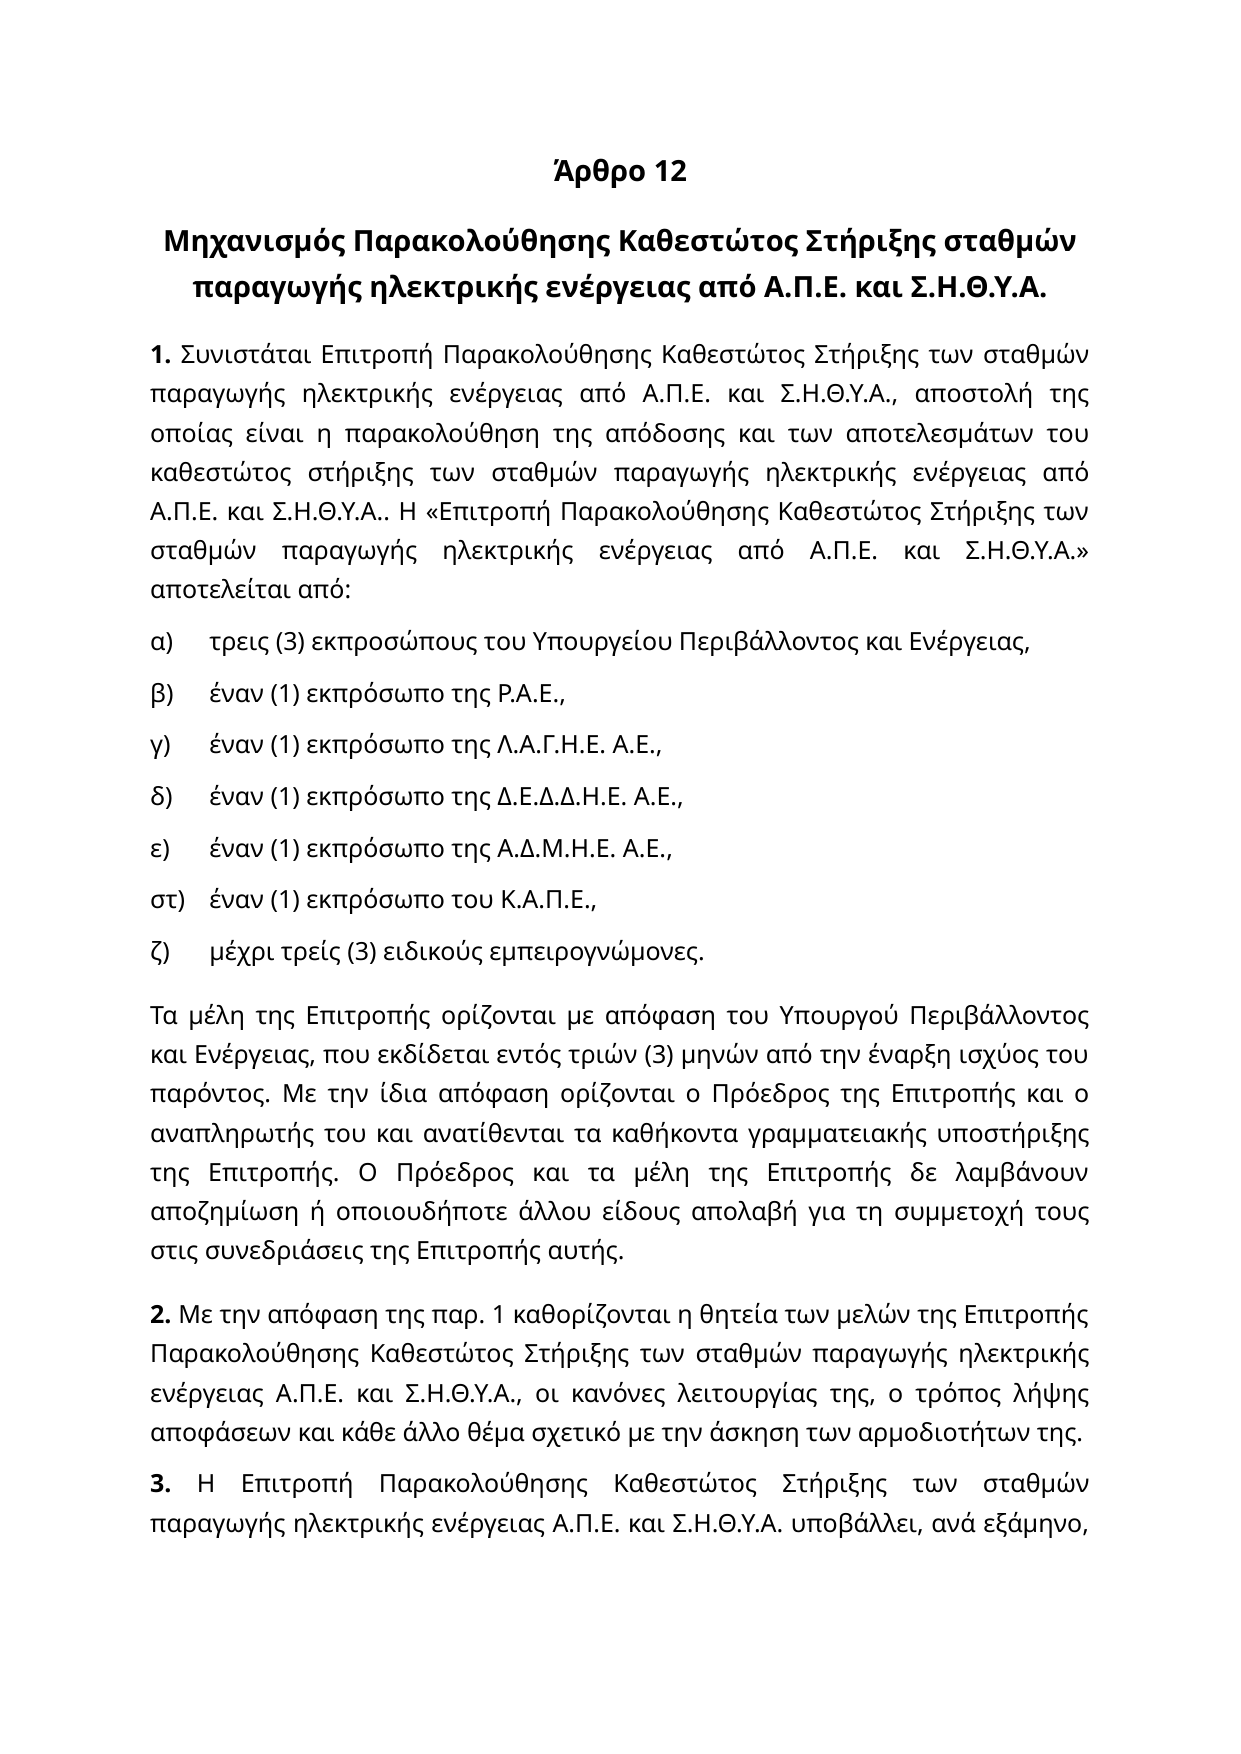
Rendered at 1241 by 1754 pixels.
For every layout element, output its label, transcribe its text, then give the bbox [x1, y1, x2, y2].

text 3. Η Επιτροπή Παρακολούθησης Καθεστώτος Στήριξης των σταθμών παραγωγής ηλεκτρικής ενέργειας Α.Π.Ε. και Σ.Η.Θ.Υ.Α. υποβάλλει, ανά εξάμηνο, [150, 1466, 1090, 1539]
list γ) έναν (1) εκπρόσωπο της Λ.Α.Γ.Η.Ε. Α.Ε., [150, 727, 1090, 761]
list α) τρεις (3) εκπροσώπους του Υπουργείου Περιβάλλοντος και Ενέργειας, [150, 623, 1090, 658]
subtitle Μηχανισμός Παρακολούθησης Καθεστώτος Στήριξης σταθμών παραγωγής ηλεκτρικής ενέργειας από Α.Π.Ε. και Σ.Η.Θ.Υ.Α. [150, 221, 1090, 306]
list δ) έναν (1) εκπρόσωπο της Δ.Ε.Δ.Δ.Η.Ε. Α.Ε., [150, 778, 1090, 813]
subtitle Άρθρο 12 [150, 150, 1090, 190]
text 2. Με την απόφαση της παρ. 1 καθορίζονται η θητεία των μελών της Επιτροπής Παρακολούθησης Καθεστώτος Στήριξης των σταθμών παραγωγής ηλεκτρικής ενέργειας Α.Π.Ε. και Σ.Η.Θ.Υ.Α., οι κανόνες λειτουργίας της, ο τρόπος λήψης αποφάσεων και κάθε άλλο θέμα σχετικό με την άσκηση των αρμοδιοτήτων της. [150, 1297, 1090, 1448]
text 1. Συνιστάται Επιτροπή Παρακολούθησης Καθεστώτος Στήριξης των σταθμών παραγωγής ηλεκτρικής ενέργειας από Α.Π.Ε. και Σ.Η.Θ.Υ.Α., αποστολή της οποίας είναι η παρακολούθηση της απόδοσης και των αποτελεσμάτων του καθεστώτος στήριξης των σταθμών παραγωγής ηλεκτρικής ενέργειας από Α.Π.Ε. και Σ.Η.Θ.Υ.Α.. Η «Επιτροπή Παρακολούθησης Καθεστώτος Στήριξης των σταθμών παραγωγής ηλεκτρικής ενέργειας από Α.Π.Ε. και Σ.Η.Θ.Υ.Α.» αποτελείται από: [150, 337, 1090, 606]
text Τα μέλη της Επιτροπής ορίζονται με απόφαση του Υπουργού Περιβάλλοντος και Ενέργειας, που εκδίδεται εντός τριών (3) μηνών από την έναρξη ισχύος του παρόντος. Με την ίδια απόφαση ορίζονται ο Πρόεδρος της Επιτροπής και ο αναπληρωτής του και ανατίθενται τα καθήκοντα γραμματειακής υποστήριξης της Επιτροπής. Ο Πρόεδρος και τα μέλη της Επιτροπής δε λαμβάνουν αποζημίωση ή οποιουδήποτε άλλου είδους απολαβή για τη συμμετοχή τους στις συνεδριάσεις της Επιτροπής αυτής. [150, 998, 1090, 1267]
list ζ) μέχρι τρείς (3) ειδικούς εμπειρογνώμονες. [150, 933, 1090, 968]
list ε) έναν (1) εκπρόσωπο της Α.Δ.Μ.Η.Ε. Α.Ε., [150, 830, 1090, 864]
list β) έναν (1) εκπρόσωπο της Ρ.Α.Ε., [150, 675, 1090, 709]
list στ) έναν (1) εκπρόσωπο του Κ.Α.Π.Ε., [150, 882, 1090, 916]
